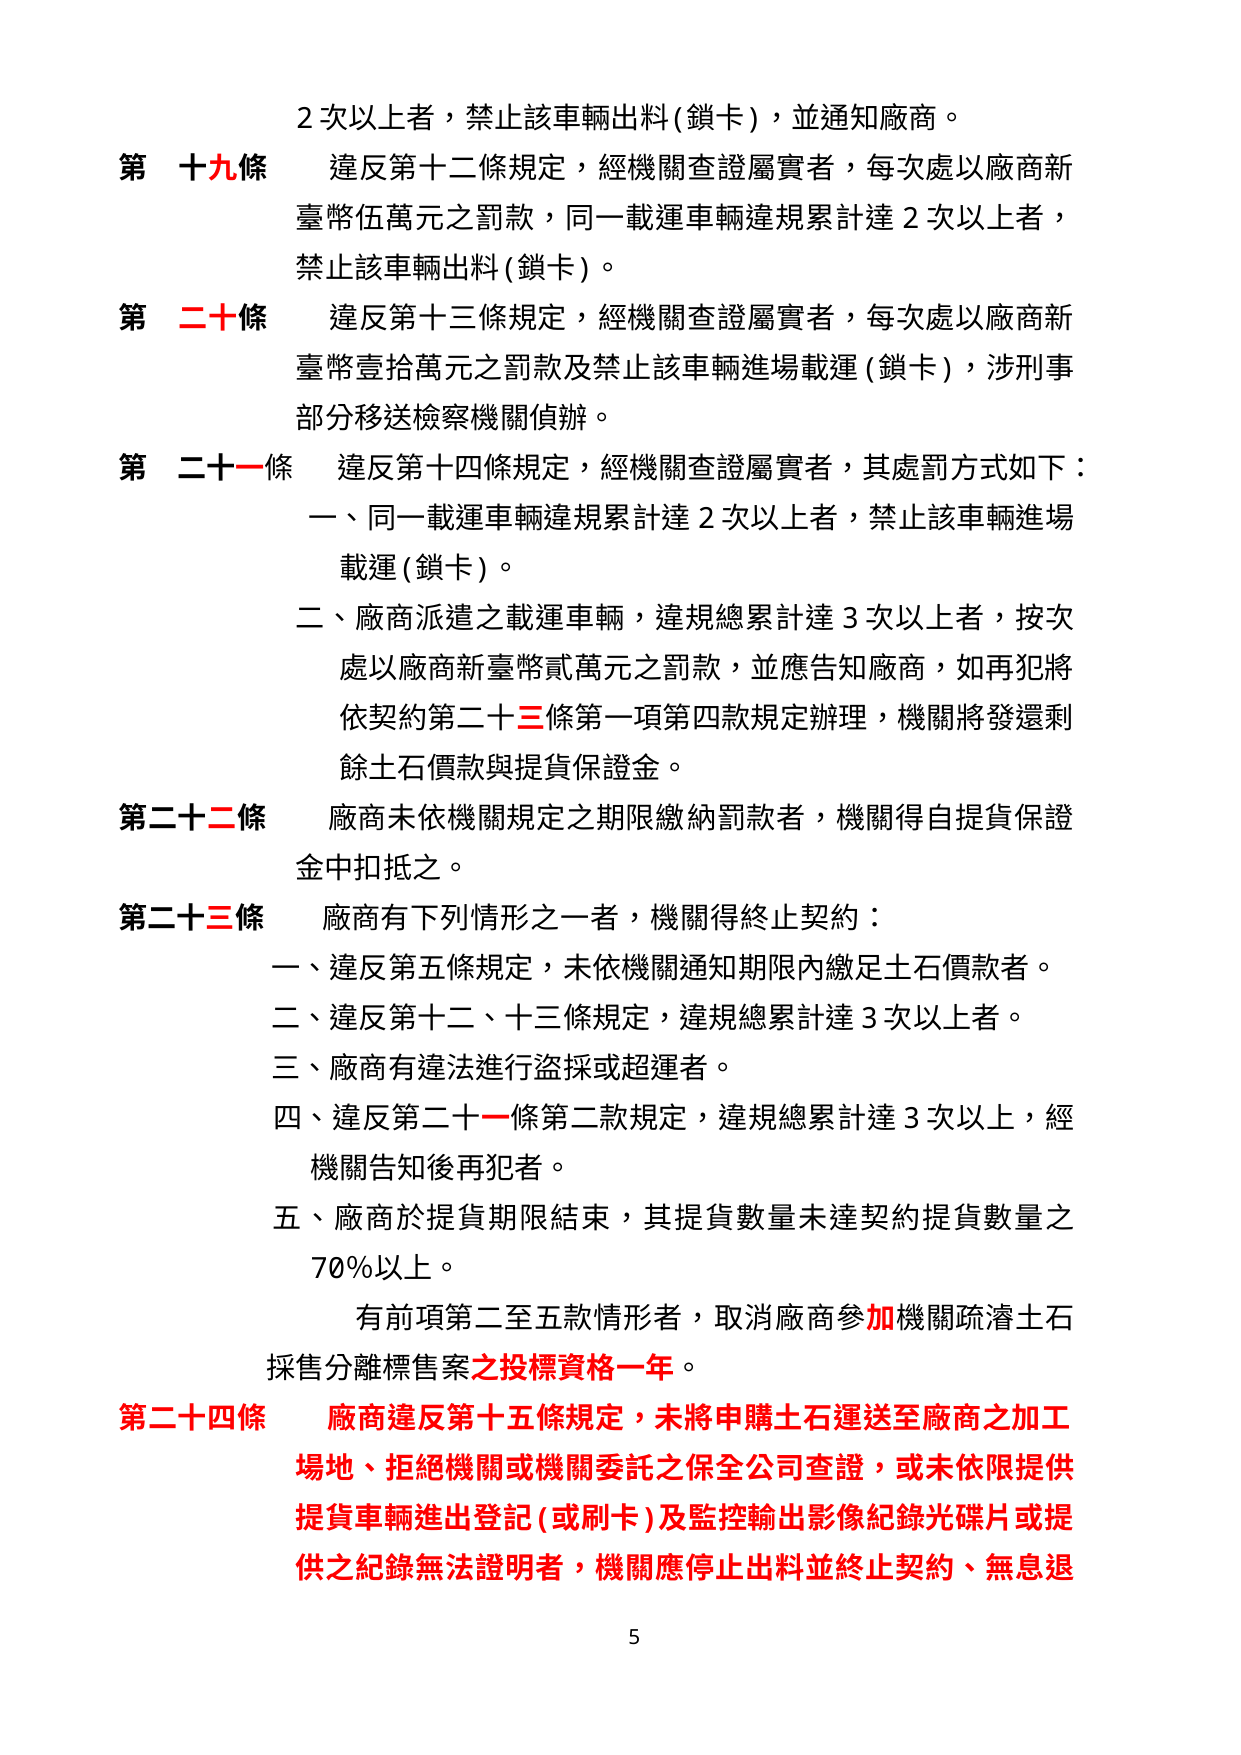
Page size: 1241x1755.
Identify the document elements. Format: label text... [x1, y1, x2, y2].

text 一、同一載運車輛違規累計達2次以上者，禁止該車輛進場載運(鎖卡)。 [236, 489, 1075, 589]
text 有前項第二至五款情形者，取消廠商參加機關疏濬土石採售分離標售案之投標資格一年。 [118, 1289, 1075, 1389]
text 一、違反第五條規定，未依機關通知期限內繳足土石價款者。 [236, 939, 1075, 989]
text 二、廠商派遣之載運車輛，違規總累計達3次以上者，按次處以廠商新臺幣貳萬元之罰款，並應告知廠商，如再犯將依契約第二十三條第一項第四款規定辦理，機關將發還剩餘土石價款與提貨保證金。 [295, 589, 1075, 789]
text 三、廠商有違法進行盜採或超運者。 [236, 1039, 1075, 1089]
text 二、違反第十二、十三條規定，違規總累計達3次以上者。 [236, 989, 1075, 1039]
text 四、違反第二十一條第二款規定，違規總累計達3次以上，經機關告知後再犯者。 [236, 1089, 1075, 1189]
text 第 十九條 違反第十二條規定，經機關查證屬實者，每次處以廠商新臺幣伍萬元之罰款，同一載運車輛違規累計達2次以上者，禁止該車輛出料(鎖卡)。 [118, 139, 1075, 289]
text 2次以上者，禁止該車輛出料(鎖卡)，並通知廠商。 [118, 89, 1075, 139]
text 第 二十條 違反第十三條規定，經機關查證屬實者，每次處以廠商新臺幣壹拾萬元之罰款及禁止該車輛進場載運(鎖卡)，涉刑事部分移送檢察機關偵辦。 [118, 289, 1075, 439]
text 第二十三條 廠商有下列情形之一者，機關得終止契約： [118, 889, 1075, 939]
text 第二十四條 廠商違反第十五條規定，未將申購土石運送至廠商之加工場地、拒絕機關或機關委託之保全公司查證，或未依限提供提貨車輛進出登記(或刷卡)及監控輸出影像紀錄光碟片或提供之紀錄無法證明者，機關應停止出料並終止契約、無息退 [118, 1389, 1075, 1589]
text 五、廠商於提貨期限結束，其提貨數量未達契約提貨數量之70％以上。 [251, 1189, 1075, 1289]
text 第 二十一條 違反第十四條規定，經機關查證屬實者，其處罰方式如下： [118, 439, 1075, 489]
text 第二十二條 廠商未依機關規定之期限繳納罰款者，機關得自提貨保證金中扣抵之。 [118, 789, 1075, 889]
